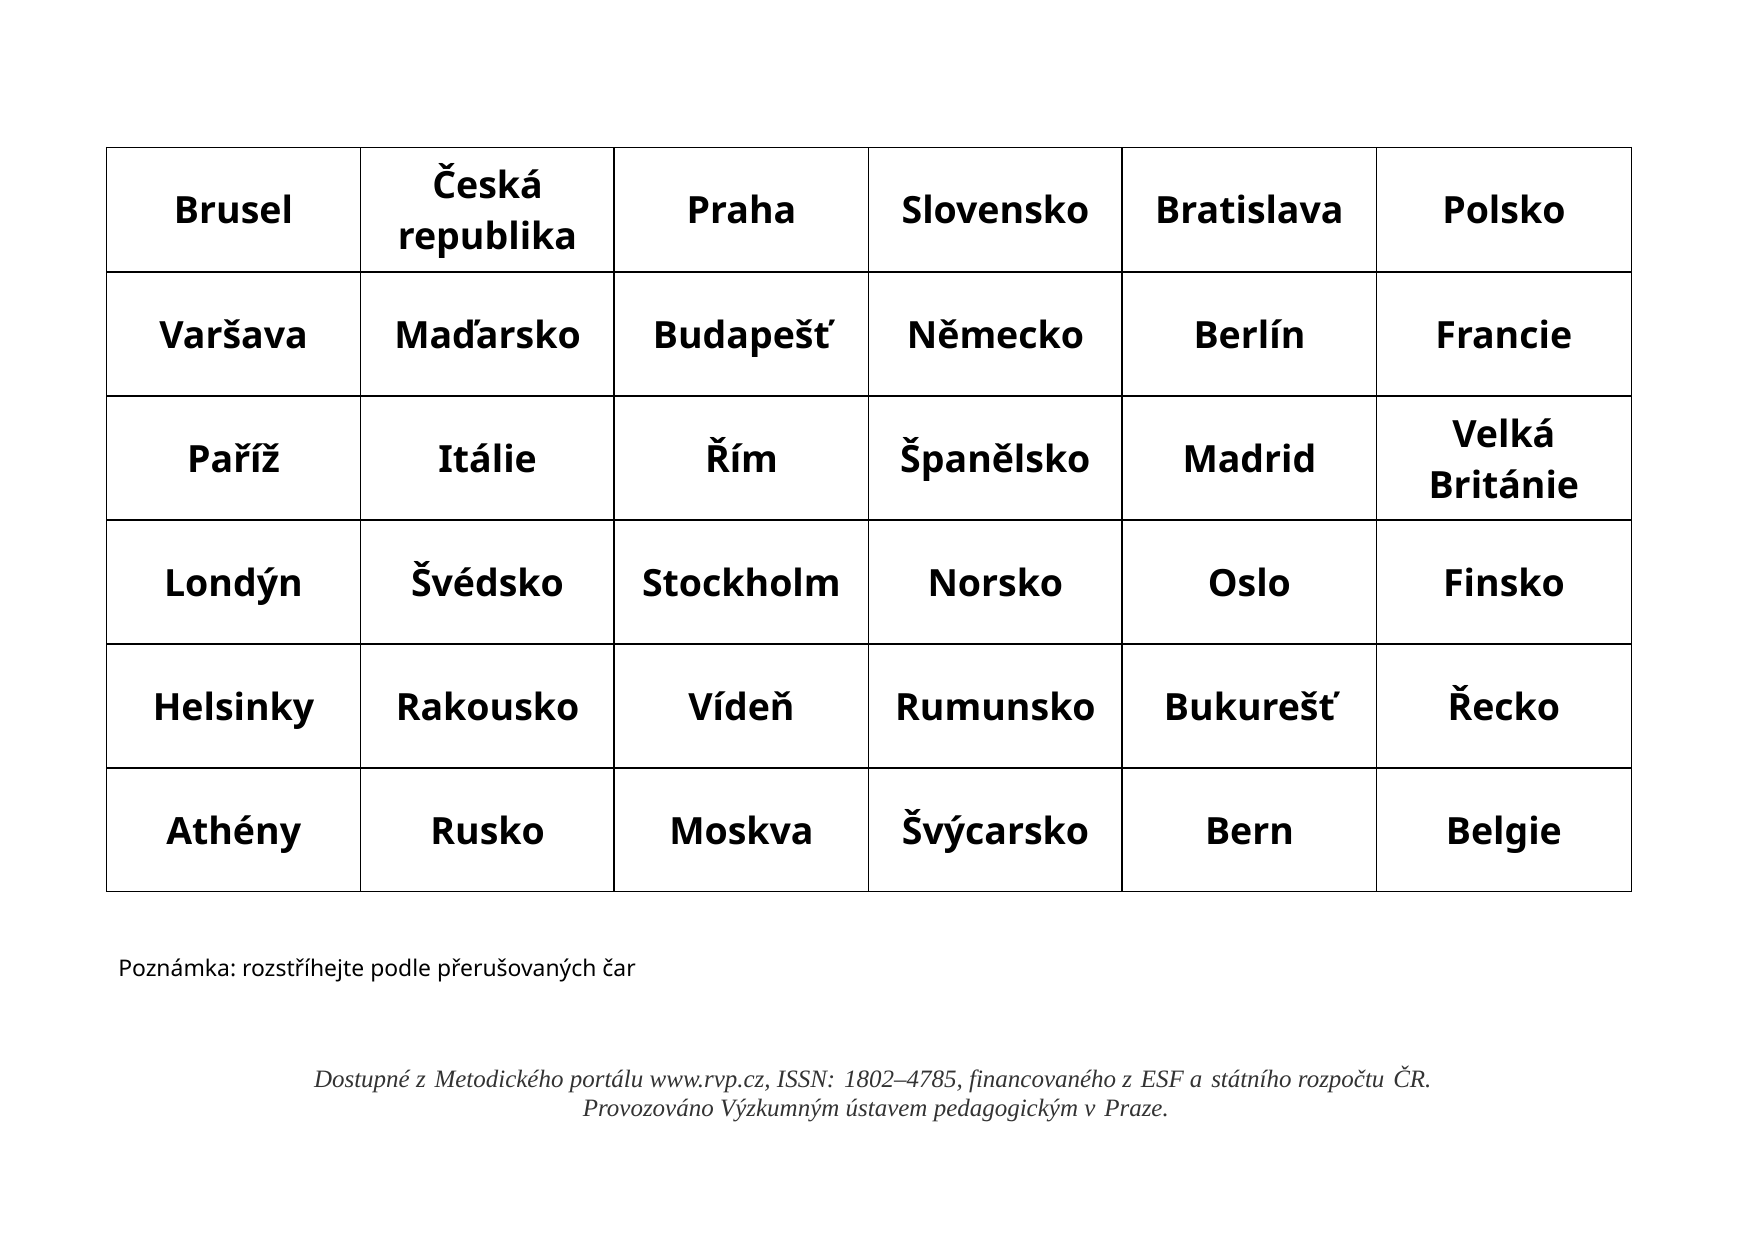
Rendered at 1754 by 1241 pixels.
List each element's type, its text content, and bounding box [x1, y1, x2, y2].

table_cell Švýcarsko [869, 769, 1121, 891]
table_cell Itálie [361, 397, 613, 519]
table_cell Německo [869, 273, 1121, 395]
table_cell Paříž [107, 397, 360, 519]
table_cell Belgie [1377, 769, 1631, 891]
table_cell Bern [1123, 769, 1376, 891]
table_cell Maďarsko [361, 273, 613, 395]
table_cell Bukurešť [1123, 645, 1376, 767]
table_cell Švédsko [361, 521, 613, 643]
table_header Česká republika [361, 148, 613, 271]
table_cell Berlín [1123, 273, 1376, 395]
table_cell Finsko [1377, 521, 1631, 643]
table_cell Rakousko [361, 645, 613, 767]
table_cell Vídeň [615, 645, 868, 767]
table_header Brusel [107, 148, 360, 271]
table_cell Madrid [1123, 397, 1376, 519]
table_header Bratislava [1123, 148, 1376, 271]
table_header Praha [615, 148, 868, 271]
table_cell Varšava [107, 273, 360, 395]
table_cell Athény [107, 769, 360, 891]
table_header Polsko [1377, 148, 1631, 271]
table_cell Španělsko [869, 397, 1121, 519]
table_cell Rumunsko [869, 645, 1121, 767]
table_header Slovensko [869, 148, 1121, 271]
table_cell Helsinky [107, 645, 360, 767]
table_cell Velká Británie [1377, 397, 1631, 519]
table_cell Budapešť [615, 273, 868, 395]
table_cell Londýn [107, 521, 360, 643]
table_cell Moskva [615, 769, 868, 891]
table_cell Řím [615, 397, 868, 519]
table_cell Norsko [869, 521, 1121, 643]
table_cell Rusko [361, 769, 613, 891]
table_cell Řecko [1377, 645, 1631, 767]
text Poznámka: rozstříhejte podle přerušovaných čar [118, 952, 1636, 983]
table_cell Stockholm [615, 521, 868, 643]
table_cell Francie [1377, 273, 1631, 395]
table_cell Oslo [1123, 521, 1376, 643]
